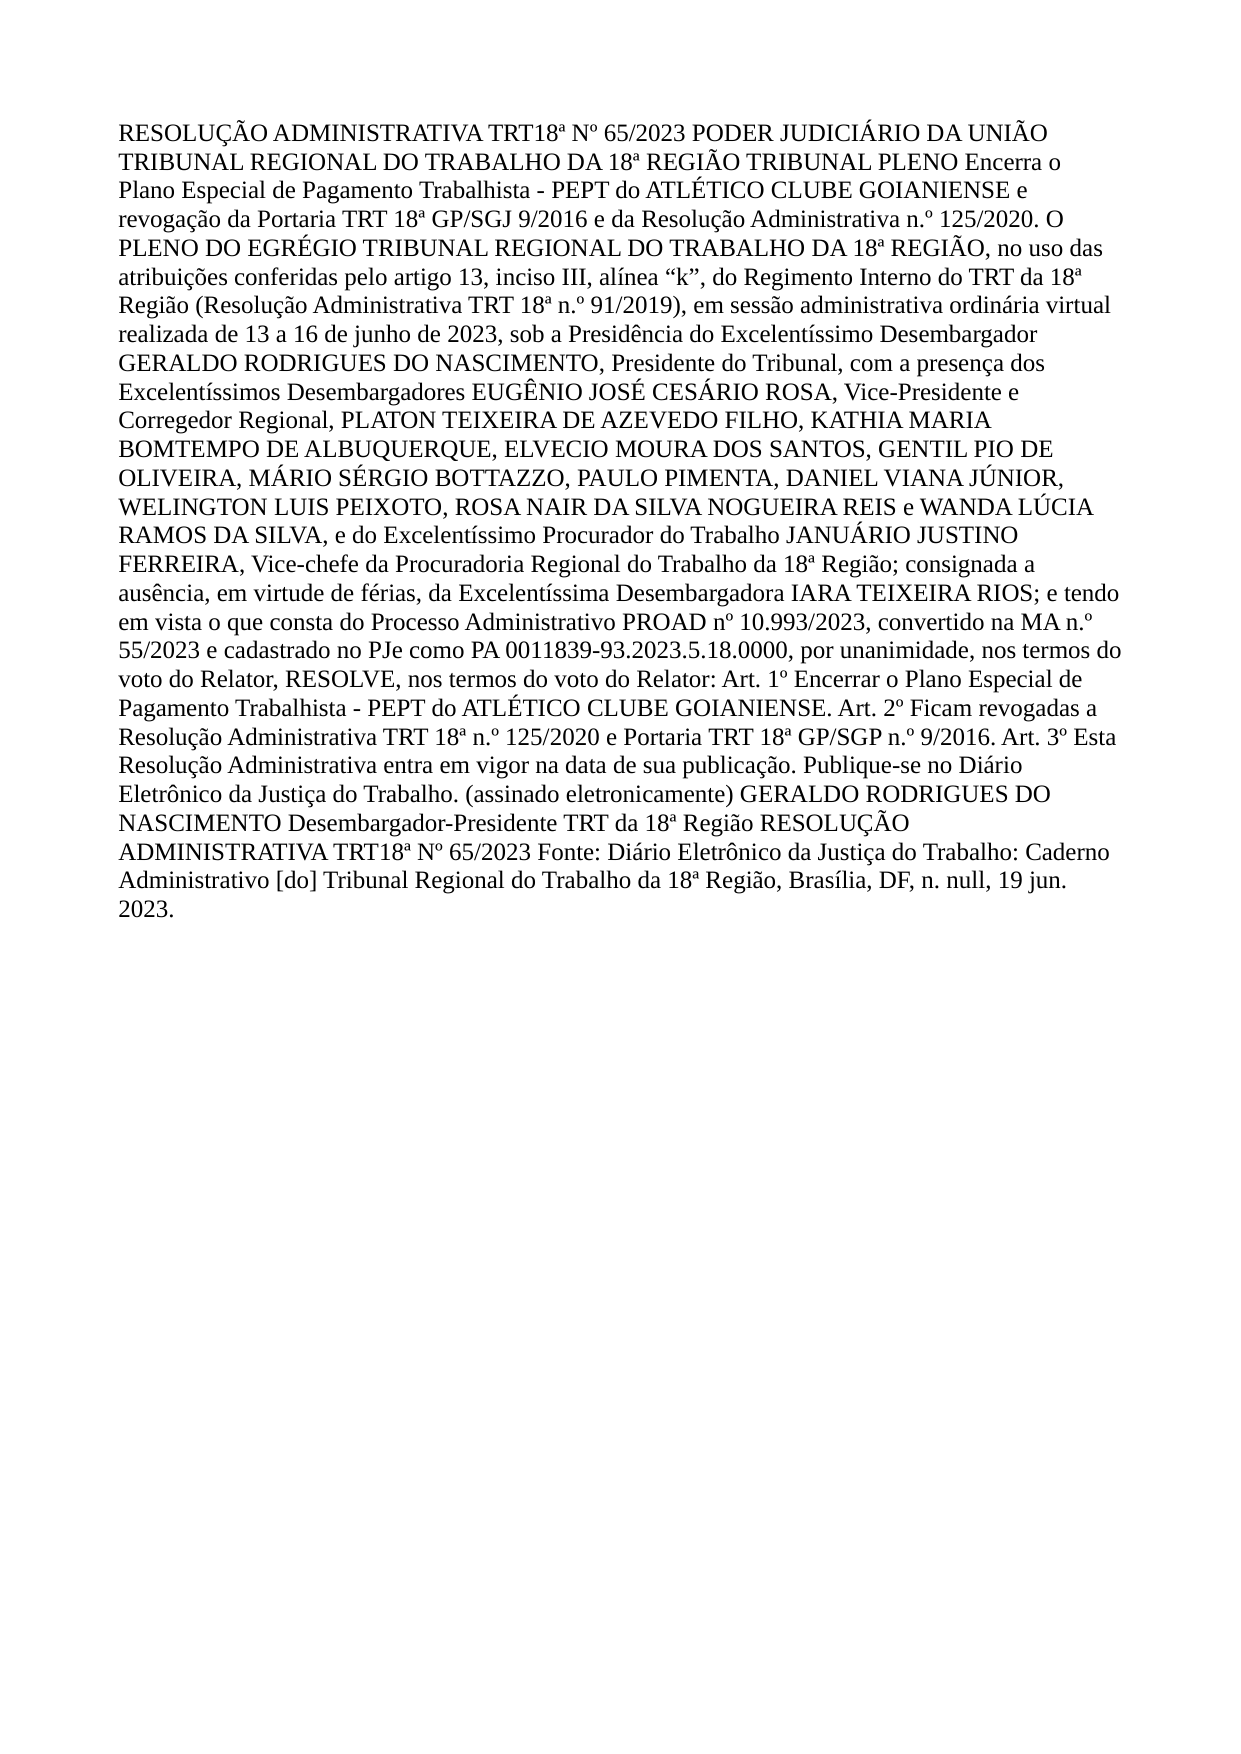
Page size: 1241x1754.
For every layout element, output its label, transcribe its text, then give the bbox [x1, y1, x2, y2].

text RESOLUÇÃO ADMINISTRATIVA TRT18ª Nº 65/2023 PODER JUDICIÁRIO DA UNIÃO TRIBUNAL REGIONAL DO TRABALHO DA 18ª REGIÃO TRIBUNAL PLENO Encerra o Plano Especial de Pagamento Trabalhista - PEPT do ATLÉTICO CLUBE GOIANIENSE e revogação da Portaria TRT 18ª GP/SGJ 9/2016 e da Resolução Administrativa n.º 125/2020. O PLENO DO EGRÉGIO TRIBUNAL REGIONAL DO TRABALHO DA 18ª REGIÃO, no uso das atribuições conferidas pelo artigo 13, inciso III, alínea “k”, do Regimento Interno do TRT da 18ª Região (Resolução Administrativa TRT 18ª n.º 91/2019), em sessão administrativa ordinária virtual realizada de 13 a 16 de junho de 2023, sob a Presidência do Excelentíssimo Desembargador GERALDO RODRIGUES DO NASCIMENTO, Presidente do Tribunal, com a presença dos Excelentíssimos Desembargadores EUGÊNIO JOSÉ CESÁRIO ROSA, Vice-Presidente e Corregedor Regional, PLATON TEIXEIRA DE AZEVEDO FILHO, KATHIA MARIA BOMTEMPO DE ALBUQUERQUE, ELVECIO MOURA DOS SANTOS, GENTIL PIO DE OLIVEIRA, MÁRIO SÉRGIO BOTTAZZO, PAULO PIMENTA, DANIEL VIANA JÚNIOR, WELINGTON LUIS PEIXOTO, ROSA NAIR DA SILVA NOGUEIRA REIS e WANDA LÚCIA RAMOS DA SILVA, e do Excelentíssimo Procurador do Trabalho JANUÁRIO JUSTINO FERREIRA, Vice-chefe da Procuradoria Regional do Trabalho da 18ª Região; consignada a ausência, em virtude de férias, da Excelentíssima Desembargadora IARA TEIXEIRA RIOS; e tendo em vista o que consta do Processo Administrativo PROAD nº 10.993/2023, convertido na MA n.º 55/2023 e cadastrado no PJe como PA 0011839-93.2023.5.18.0000, por unanimidade, nos termos do voto do Relator, RESOLVE, nos termos do voto do Relator: Art. 1º Encerrar o Plano Especial de Pagamento Trabalhista - PEPT do ATLÉTICO CLUBE GOIANIENSE. Art. 2º Ficam revogadas a Resolução Administrativa TRT 18ª n.º 125/2020 e Portaria TRT 18ª GP/SGP n.º 9/2016. Art. 3º Esta Resolução Administrativa entra em vigor na data de sua publicação. Publique-se no Diário Eletrônico da Justiça do Trabalho. (assinado eletronicamente) GERALDO RODRIGUES DO NASCIMENTO Desembargador-Presidente TRT da 18ª Região RESOLUÇÃO ADMINISTRATIVA TRT18ª Nº 65/2023 Fonte: Diário Eletrônico da Justiça do Trabalho: Caderno Administrativo [do] Tribunal Regional do Trabalho da 18ª Região, Brasília, DF, n. null, 19 jun. 2023. [118, 118, 1122, 923]
